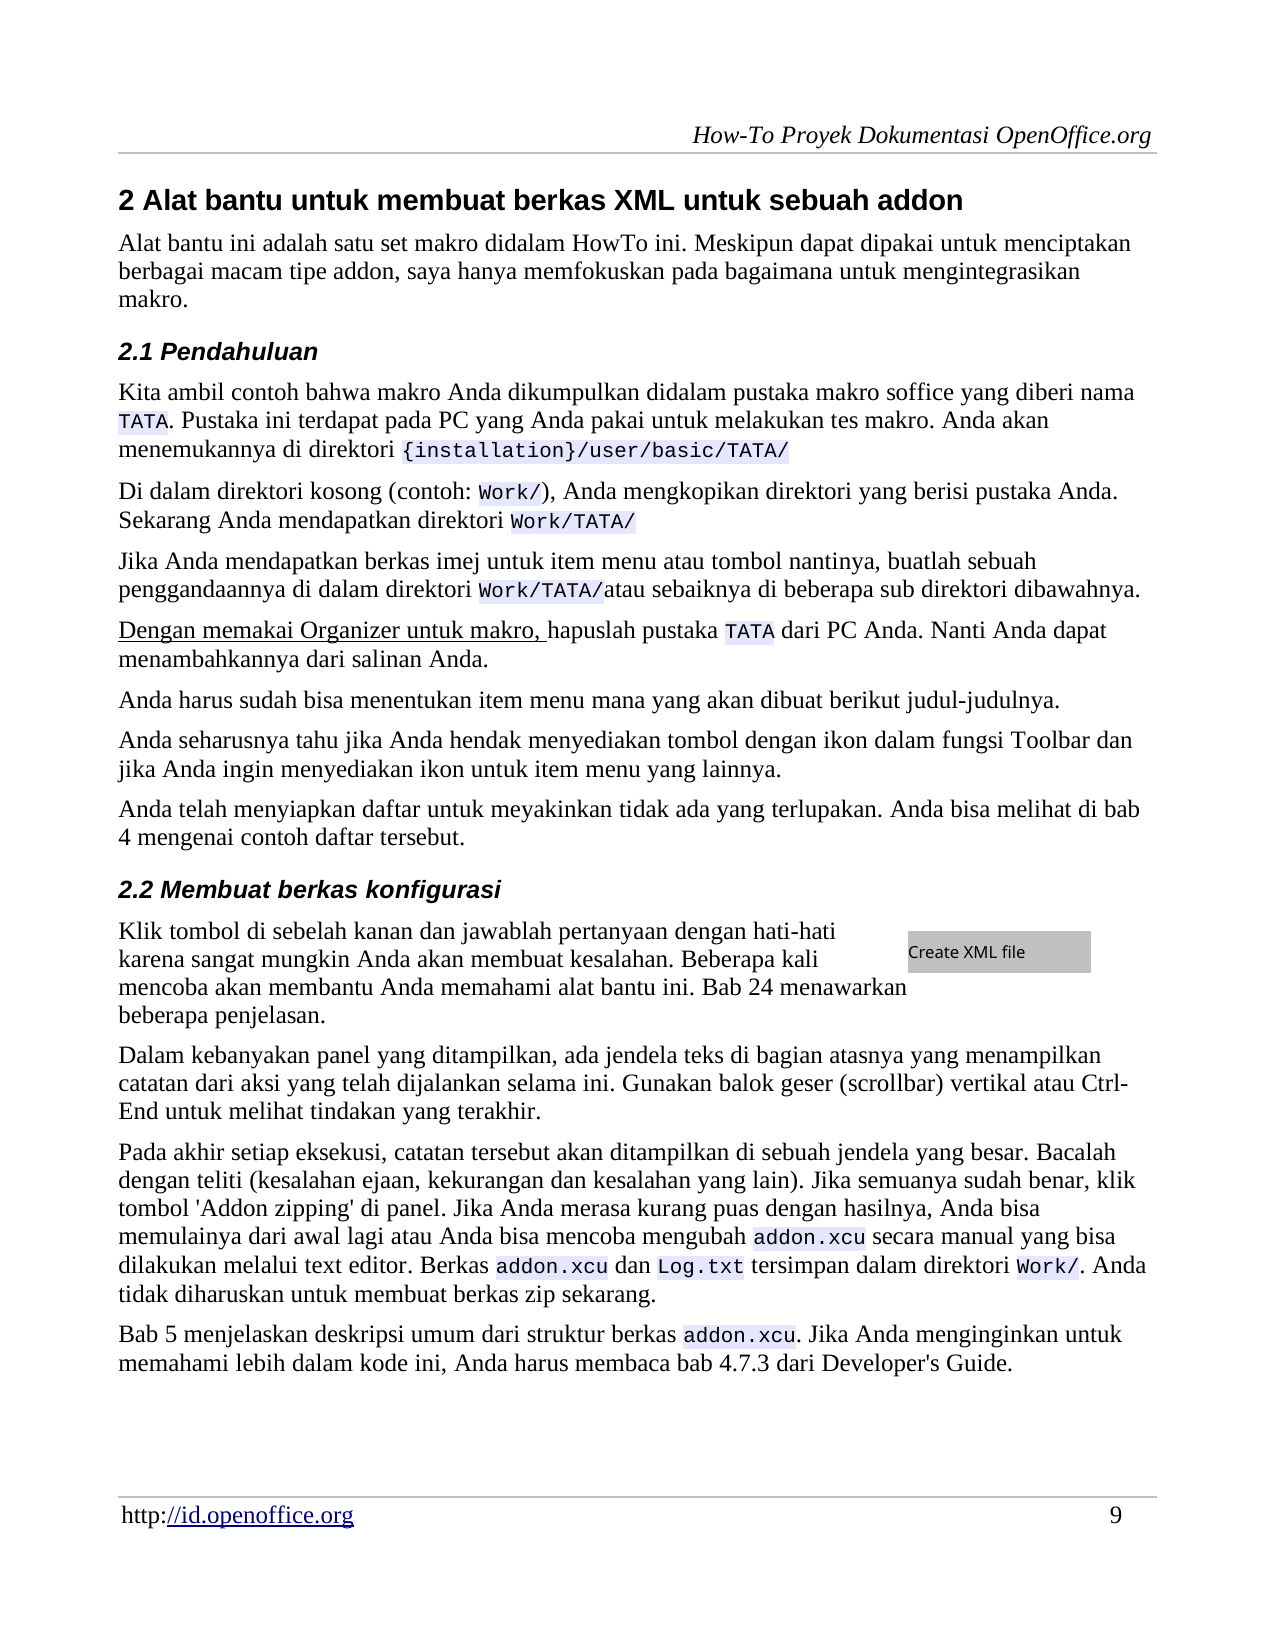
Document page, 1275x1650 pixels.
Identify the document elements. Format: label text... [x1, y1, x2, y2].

subtitle Pendahuluan [118, 338, 1157, 366]
text Dengan memakai Organizer untuk makro, hapuslah pustaka TATA dari PC Anda. Nanti Anda dapat menambahkannya dari salinan Anda. [118, 616, 1157, 673]
text Anda seharusnya tahu jika Anda hendak menyediakan tombol dengan ikon dalam fungsi Toolbar dan jika Anda ingin menyediakan ikon untuk item menu yang lainnya. [118, 726, 1157, 782]
subtitle Membuat berkas konfigurasi [118, 876, 1157, 904]
text Kita ambil contoh bahwa makro Anda dikumpulkan didalam pustaka makro soffice yang diberi nama TATA. Pustaka ini terdapat pada PC yang Anda pakai untuk melakukan tes makro. Anda akan menemukannya di direktori {installation}/user/basic/TATA/ [118, 378, 1157, 464]
subtitle Alat bantu untuk membuat berkas XML untuk sebuah addon [118, 183, 1157, 216]
text Bab 5 menjelaskan deskripsi umum dari struktur berkas addon.xcu. Jika Anda menginginkan untuk memahami lebih dalam kode ini, Anda harus membaca bab 4.7.3 dari Developer's Guide. [118, 1320, 1157, 1377]
text Jika Anda mendapatkan berkas imej untuk item menu atau tombol nantinya, buatlah sebuah penggandaannya di dalam direktori Work/TATA/atau sebaiknya di beberapa sub direktori dibawahnya. [118, 547, 1157, 604]
text Anda telah menyiapkan daftar untuk meyakinkan tidak ada yang terlupakan. Anda bisa melihat di bab 4 mengenai contoh daftar tersebut. [118, 795, 1157, 851]
text Di dalam direktori kosong (contoh: Work/), Anda mengkopikan direktori yang berisi pustaka Anda. Sekarang Anda mendapatkan direktori Work/TATA/ [118, 477, 1157, 534]
text Anda harus sudah bisa menentukan item menu mana yang akan dibuat berikut judul-judulnya. [118, 686, 1157, 714]
text Pada akhir setiap eksekusi, catatan tersebut akan ditampilkan di sebuah jendela yang besar. Bacalah dengan teliti (kesalahan ejaan, kekurangan dan kesalahan yang lain). Jika semuanya sudah benar, klik tombol 'Addon zipping' di panel. Jika Anda merasa kurang puas dengan hasilnya, Anda bisa memulainya dari awal lagi atau Anda bisa mencoba mengubah addon.xcu secara manual yang bisa dilakukan melalui text editor. Berkas addon.xcu dan Log.txt tersimpan dalam direktori Work/. Anda tidak diharuskan untuk membuat berkas zip sekarang. [118, 1138, 1157, 1308]
text Klik tombol di sebelah kanan dan jawablah pertanyaan dengan hati-hati karena sangat mungkin Anda akan membuat kesalahan. Beberapa kali mencoba akan membantu Anda memahami alat bantu ini. Bab 24 menawarkan beberapa penjelasan. [118, 917, 1157, 1029]
text Alat bantu ini adalah satu set makro didalam HowTo ini. Meskipun dapat dipakai untuk menciptakan berbagai macam tipe addon, saya hanya memfokuskan pada bagaimana untuk mengintegrasikan makro. [118, 228, 1157, 313]
text Dalam kebanyakan panel yang ditampilkan, ada jendela teks di bagian atasnya yang menampilkan catatan dari aksi yang telah dijalankan selama ini. Gunakan balok geser (scrollbar) vertikal atau Ctrl-End untuk melihat tindakan yang terakhir. [118, 1041, 1157, 1125]
